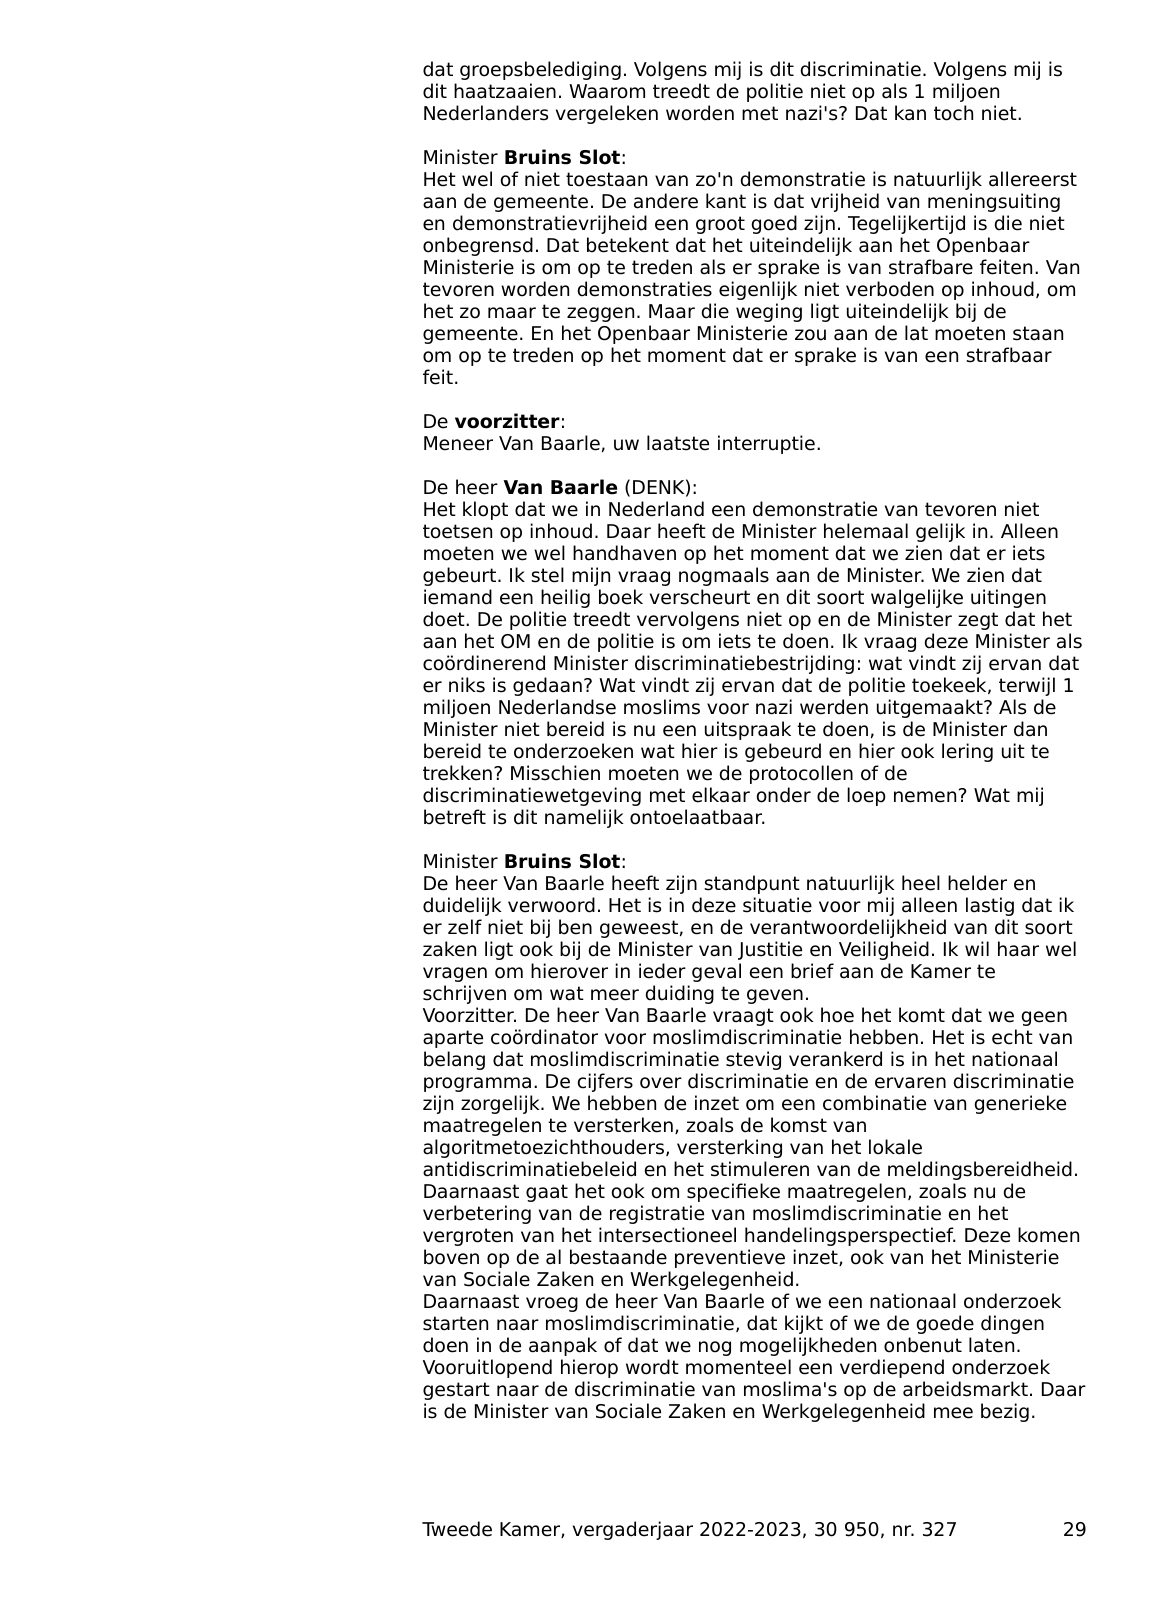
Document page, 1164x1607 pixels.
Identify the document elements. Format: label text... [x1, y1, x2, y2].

text Minister Bruins Slot: [422, 851, 1087, 873]
text dat groepsbelediging. Volgens mij is dit discriminatie. Volgens mij is dit haatzaaien. Waarom treedt de politie niet op als 1 miljoen Nederlanders vergeleken worden met nazi's? Dat kan toch niet. [422, 59, 1087, 125]
text Het klopt dat we in Nederland een demonstratie van tevoren niet toetsen op inhoud. Daar heeft de Minister helemaal gelijk in. Alleen moeten we wel handhaven op het moment dat we zien dat er iets gebeurt. Ik stel mijn vraag nogmaals aan de Minister. We zien dat iemand een heilig boek verscheurt en dit soort walgelijke uitingen doet. De politie treedt vervolgens niet op en de Minister zegt dat het aan het OM en de politie is om iets te doen. Ik vraag deze Minister als coördinerend Minister discriminatiebestrijding: wat vindt zij ervan dat er niks is gedaan? Wat vindt zij ervan dat de politie toekeek, terwijl 1 miljoen Nederlandse moslims voor nazi werden uitgemaakt? Als de Minister niet bereid is nu een uitspraak te doen, is de Minister dan bereid te onderzoeken wat hier is gebeurd en hier ook lering uit te trekken? Misschien moeten we de protocollen of de discriminatiewetgeving met elkaar onder de loep nemen? Wat mij betreft is dit namelijk ontoelaatbaar. [422, 499, 1087, 829]
text De heer Van Baarle heeft zijn standpunt natuurlijk heel helder en duidelijk verwoord. Het is in deze situatie voor mij alleen lastig dat ik er zelf niet bij ben geweest, en de verantwoordelijkheid van dit soort zaken ligt ook bij de Minister van Justitie en Veiligheid. Ik wil haar wel vragen om hierover in ieder geval een brief aan de Kamer te schrijven om wat meer duiding te geven. [422, 873, 1087, 1005]
text Meneer Van Baarle, uw laatste interruptie. [422, 433, 1087, 455]
text De voorzitter: [422, 411, 1087, 433]
text Minister Bruins Slot: [422, 147, 1087, 169]
text Het wel of niet toestaan van zo'n demonstratie is natuurlijk allereerst aan de gemeente. De andere kant is dat vrijheid van meningsuiting en demonstratievrijheid een groot goed zijn. Tegelijkertijd is die niet onbegrensd. Dat betekent dat het uiteindelijk aan het Openbaar Ministerie is om op te treden als er sprake is van strafbare feiten. Van tevoren worden demonstraties eigenlijk niet verboden op inhoud, om het zo maar te zeggen. Maar die weging ligt uiteindelijk bij de gemeente. En het Openbaar Ministerie zou aan de lat moeten staan om op te treden op het moment dat er sprake is van een strafbaar feit. [422, 169, 1087, 389]
text Daarnaast vroeg de heer Van Baarle of we een nationaal onderzoek starten naar moslimdiscriminatie, dat kijkt of we de goede dingen doen in de aanpak of dat we nog mogelijkheden onbenut laten. Vooruitlopend hierop wordt momenteel een verdiepend onderzoek gestart naar de discriminatie van moslima's op de arbeidsmarkt. Daar is de Minister van Sociale Zaken en Werkgelegenheid mee bezig. [422, 1291, 1087, 1423]
text Voorzitter. De heer Van Baarle vraagt ook hoe het komt dat we geen aparte coördinator voor moslimdiscriminatie hebben. Het is echt van belang dat moslimdiscriminatie stevig verankerd is in het nationaal programma. De cijfers over discriminatie en de ervaren discriminatie zijn zorgelijk. We hebben de inzet om een combinatie van generieke maatregelen te versterken, zoals de komst van algoritmetoezichthouders, versterking van het lokale antidiscriminatiebeleid en het stimuleren van de meldingsbereidheid. Daarnaast gaat het ook om specifieke maatregelen, zoals nu de verbetering van de registratie van moslimdiscriminatie en het vergroten van het intersectioneel handelingsperspectief. Deze komen boven op de al bestaande preventieve inzet, ook van het Ministerie van Sociale Zaken en Werkgelegenheid. [422, 1005, 1087, 1291]
text De heer Van Baarle (DENK): [422, 477, 1087, 499]
